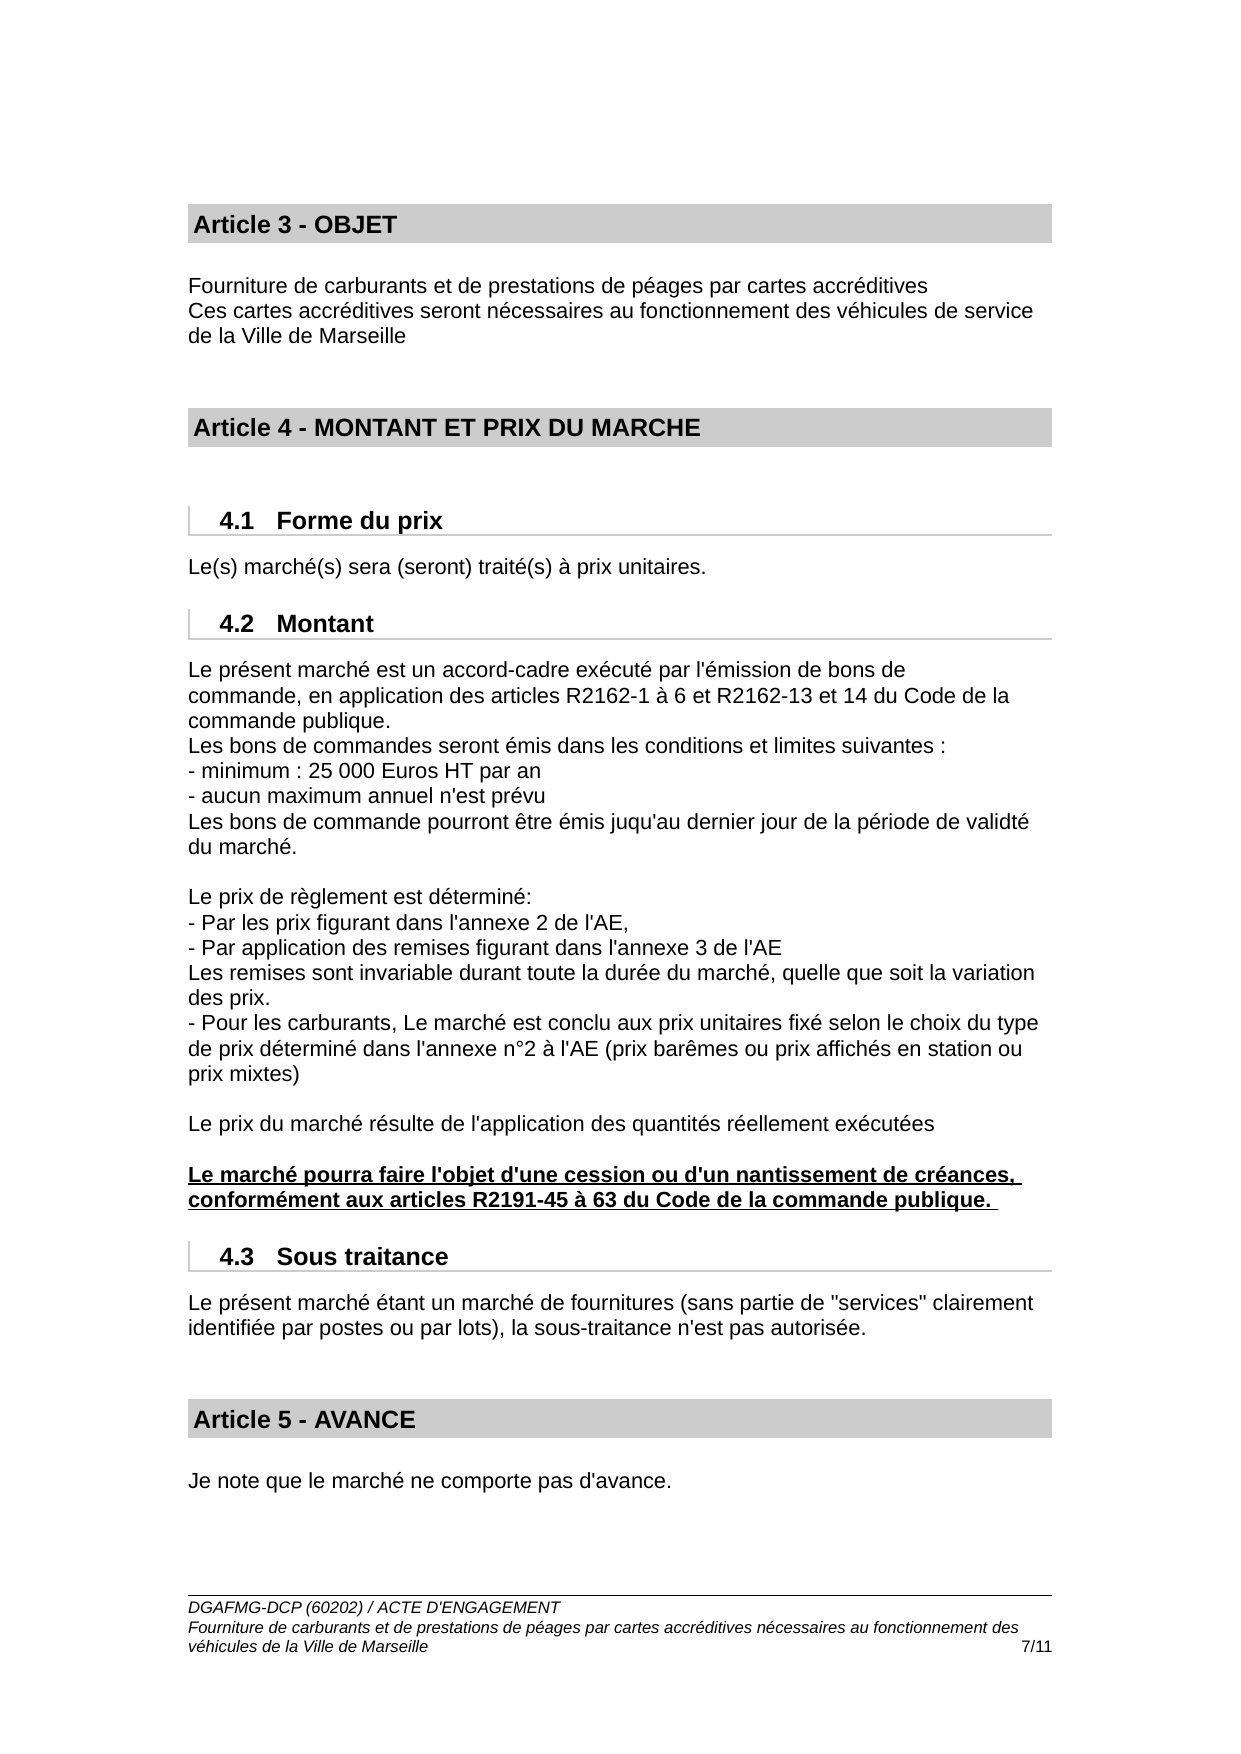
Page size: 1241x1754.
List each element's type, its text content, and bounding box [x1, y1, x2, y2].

subtitle Forme du prix [190, 506, 1052, 534]
text - Pour les carburants, Le marché est conclu aux prix unitaires fixé selon le choix du type de prix déterminé dans l'annexe n°2 à l'AE (prix barêmes ou prix affichés en station ou prix mixtes) [188, 1010, 1052, 1086]
text - minimum : 25 000 Euros HT par an [188, 758, 1052, 783]
text Le marché pourra faire l'objet d'une cession ou d'un nantissement de créances, conformément aux articles R2191-45 à 63 du Code de la commande publique. [188, 1162, 1052, 1212]
text Les bons de commande pourront être émis juqu'au dernier jour de la période de validté du marché. [188, 809, 1052, 859]
text Ces cartes accréditives seront nécessaires au fonctionnement des véhicules de service de la Ville de Marseille [188, 298, 1052, 349]
subtitle OBJET [190, 207, 1050, 241]
subtitle MONTANT ET PRIX DU MARCHE [190, 410, 1050, 444]
text Je note que le marché ne comporte pas d'avance. [188, 1468, 1052, 1493]
text - Par application des remises figurant dans l'annexe 3 de l'AE [188, 935, 1052, 960]
text Le(s) marché(s) sera (seront) traité(s) à prix unitaires. [188, 554, 1052, 579]
text Le prix de règlement est déterminé: [188, 884, 1052, 909]
subtitle Sous traitance [190, 1241, 1052, 1270]
text Le prix du marché résulte de l'application des quantités réellement exécutées [188, 1111, 1052, 1136]
subtitle AVANCE [190, 1402, 1050, 1436]
text Le présent marché étant un marché de fournitures (sans partie de "services" clairement identifiée par postes ou par lots), la sous-traitance n'est pas autorisée. [188, 1290, 1052, 1340]
subtitle Montant [190, 609, 1052, 638]
text Le présent marché est un accord-cadre exécuté par l'émission de bons de commande, en application des articles R2162-1 à 6 et R2162-13 et 14 du Code de la commande publique. [188, 657, 1052, 733]
text Les remises sont invariable durant toute la durée du marché, quelle que soit la variation des prix. [188, 960, 1052, 1010]
text - aucun maximum annuel n'est prévu [188, 783, 1052, 809]
text - Par les prix figurant dans l'annexe 2 de l'AE, [188, 909, 1052, 935]
text Les bons de commandes seront émis dans les conditions et limites suivantes : [188, 733, 1052, 758]
text Fourniture de carburants et de prestations de péages par cartes accréditives [188, 273, 1052, 298]
